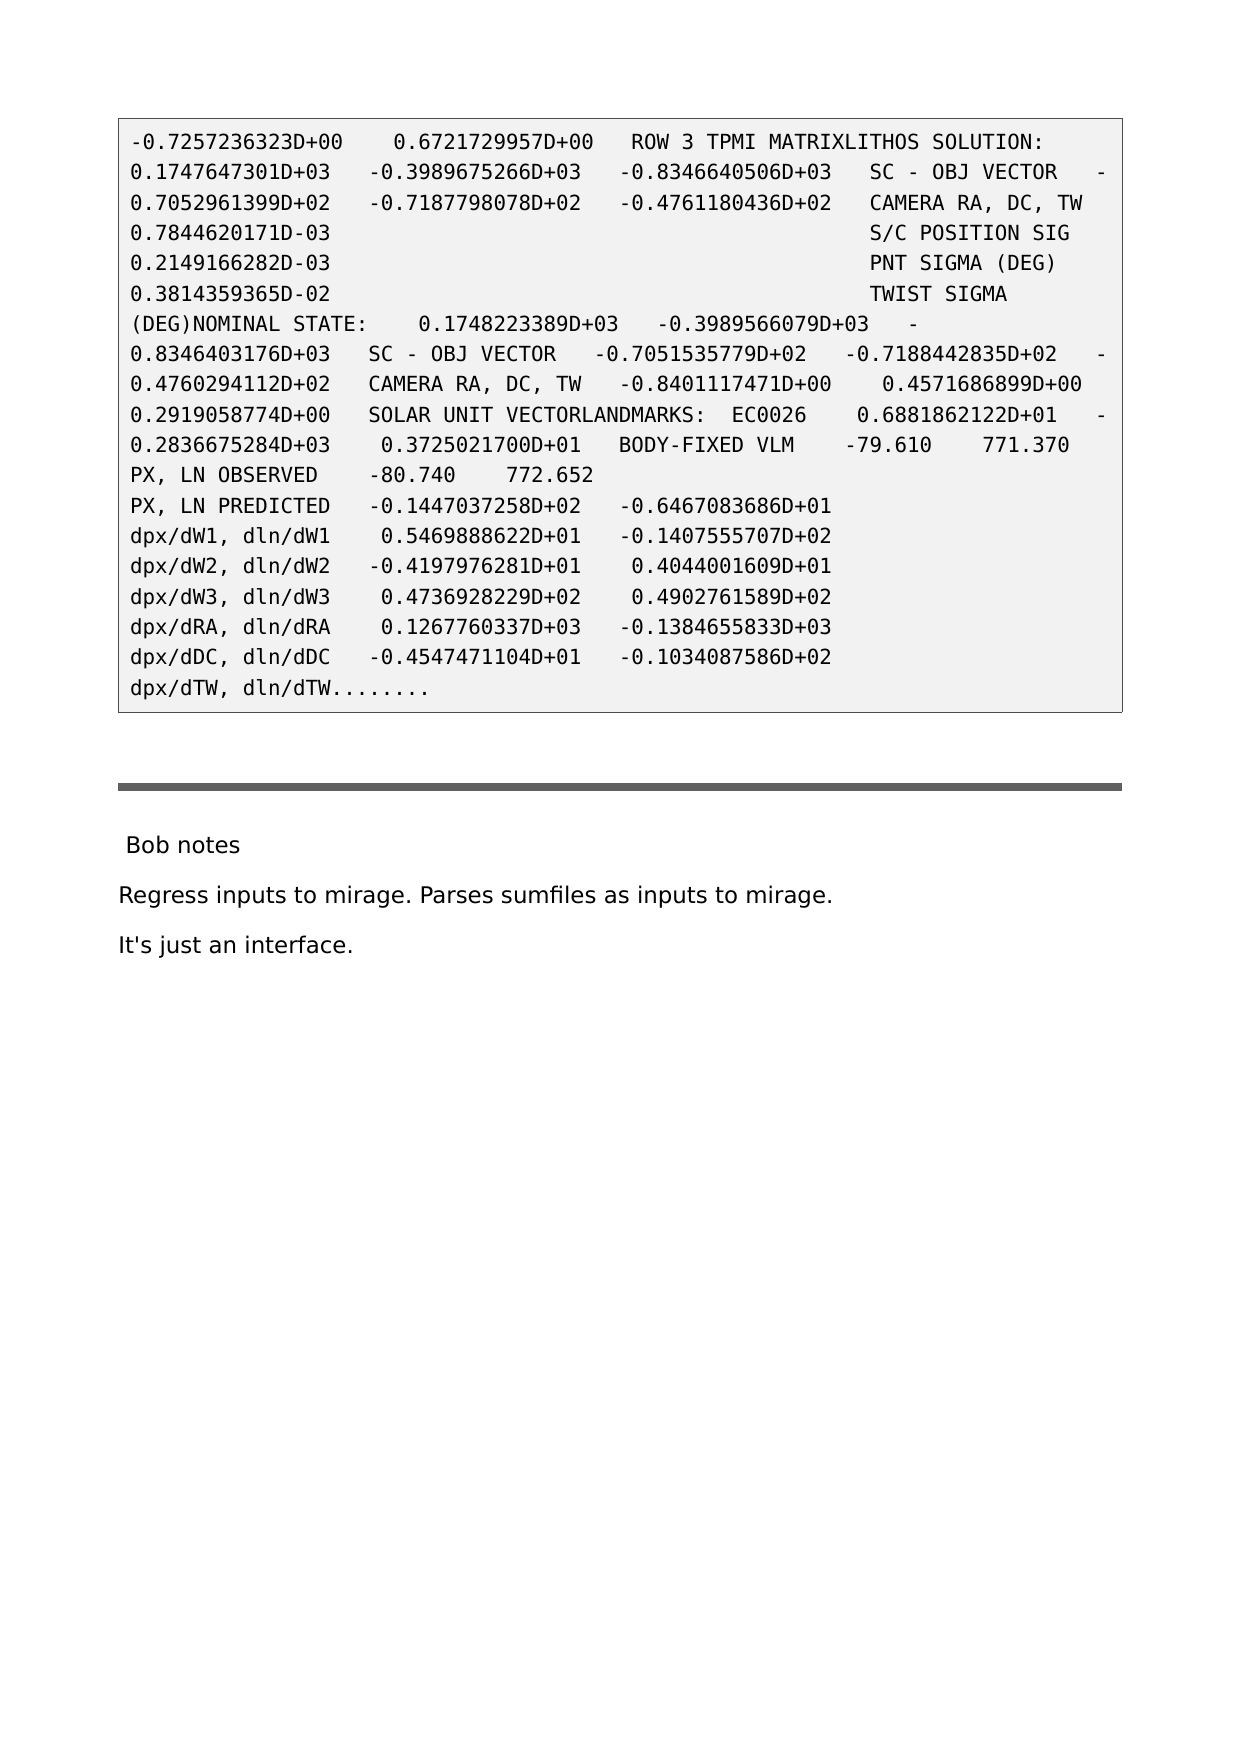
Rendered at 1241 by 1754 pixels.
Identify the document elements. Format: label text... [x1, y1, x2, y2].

text It's just an interface. [118, 932, 1122, 959]
text Bob notes [118, 832, 1122, 859]
text Regress inputs to mirage. Parses sumfiles as inputs to mirage. [118, 882, 1122, 909]
text -0.7257236323D+00 0.6721729957D+00 ROW 3 TPMI MATRIXLITHOS SOLUTION: 0.1747647301D+03 -0.3989675266D+03 -0.8346640506D+03 SC - OBJ VECTOR -0.7052961399D+02 -0.7187798078D+02 -0.4761180436D+02 CAMERA RA, DC, TW 0.7844620171D-03 S/C POSITION SIG 0.2149166282D-03 PNT SIGMA (DEG) 0.3814359365D-02 TWIST SIGMA (DEG)NOMINAL STATE: 0.1748223389D+03 -0.3989566079D+03 -0.8346403176D+03 SC - OBJ VECTOR -0.7051535779D+02 -0.7188442835D+02 -0.4760294112D+02 CAMERA RA, DC, TW -0.8401117471D+00 0.4571686899D+00 0.2919058774D+00 SOLAR UNIT VECTORLANDMARKS: EC0026 0.6881862122D+01 -0.2836675284D+03 0.3725021700D+01 BODY-FIXED VLM -79.610 771.370 PX, LN OBSERVED -80.740 772.652 PX, LN PREDICTED -0.1447037258D+02 -0.6467083686D+01 dpx/dW1, dln/dW1 0.5469888622D+01 -0.1407555707D+02 dpx/dW2, dln/dW2 -0.4197976281D+01 0.4044001609D+01 dpx/dW3, dln/dW3 0.4736928229D+02 0.4902761589D+02 dpx/dRA, dln/dRA 0.1267760337D+03 -0.1384655833D+03 dpx/dDC, dln/dDC -0.4547471104D+01 -0.1034087586D+02 dpx/dTW, dln/dTW........ [119, 119, 1122, 712]
